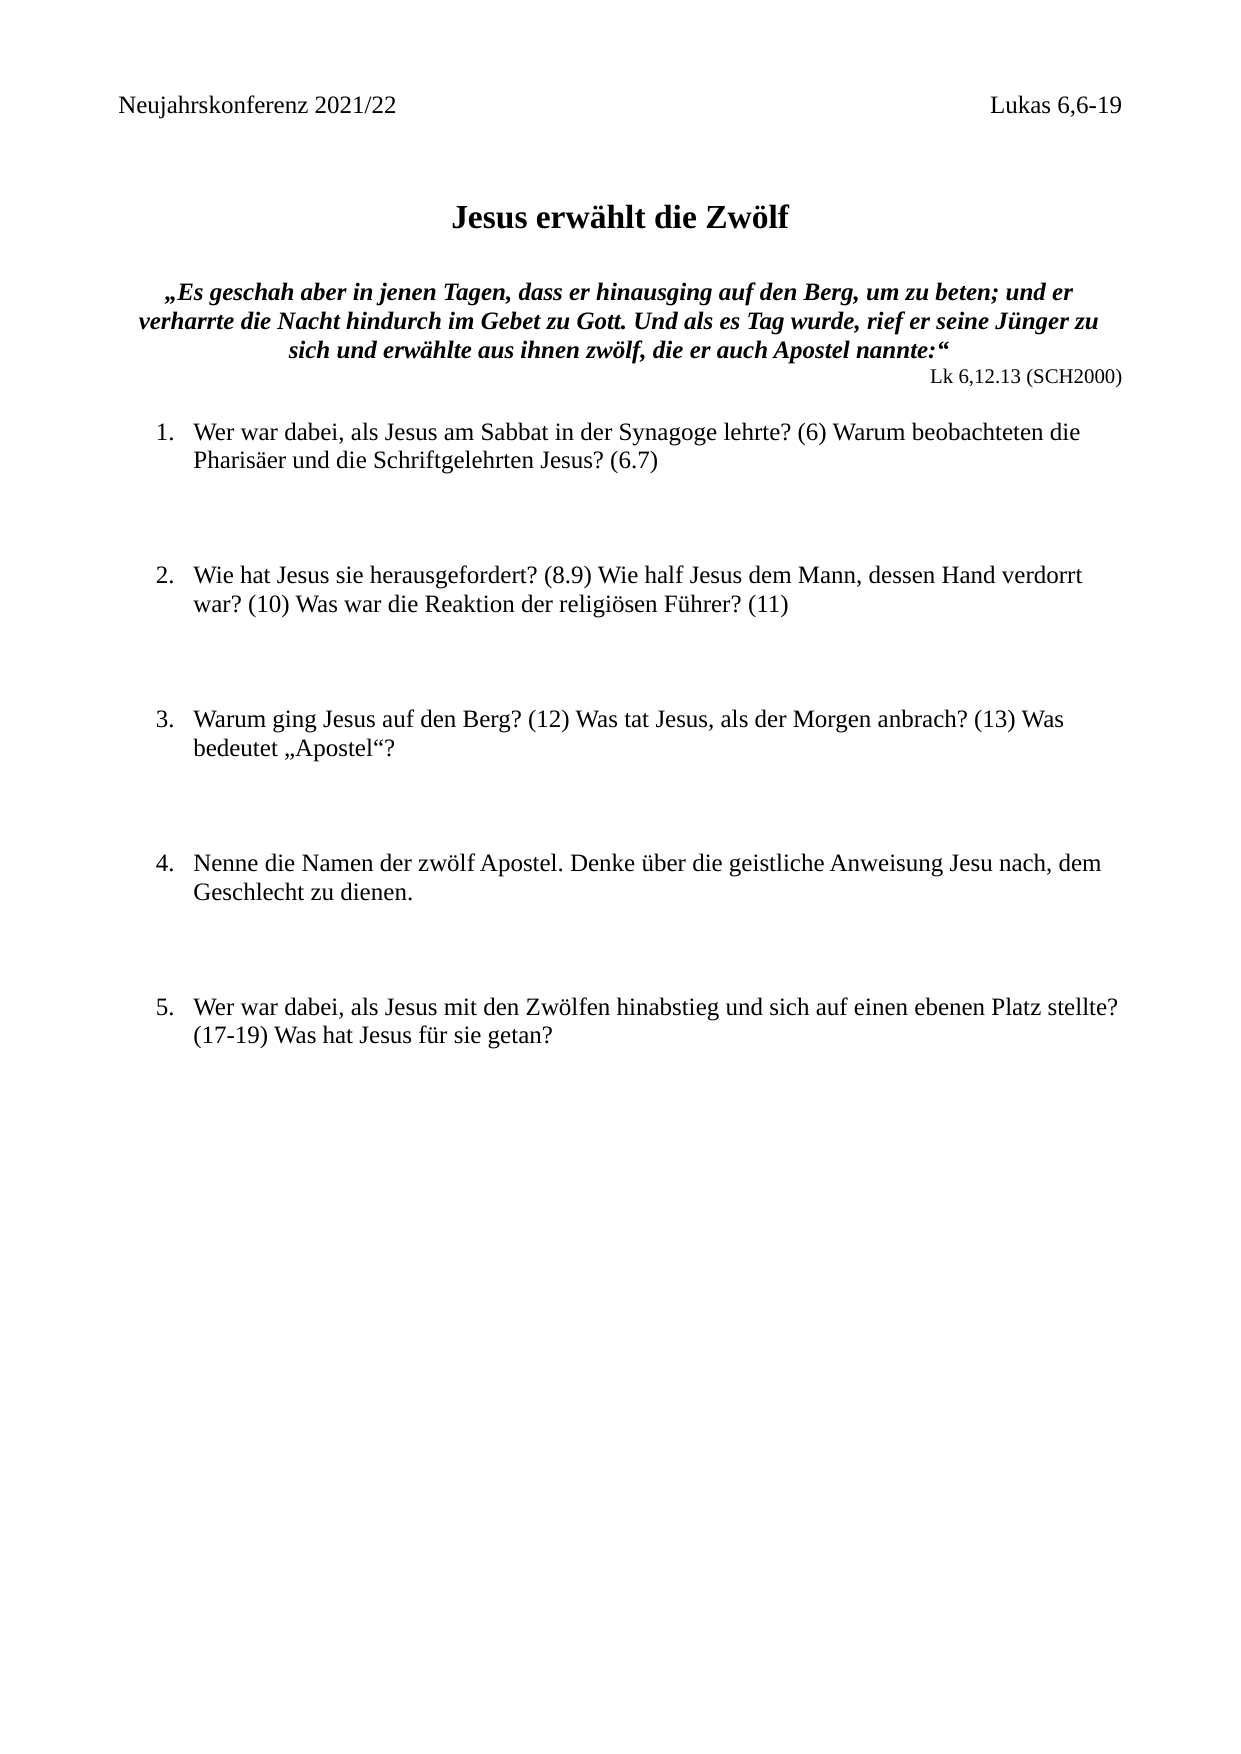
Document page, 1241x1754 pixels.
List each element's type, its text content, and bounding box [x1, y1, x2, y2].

list Wer war dabei, als Jesus am Sabbat in der Synagoge lehrte? (6) Warum beobachteten die Pharisäer und die Schriftgelehrten Jesus? (6.7) [156, 417, 1122, 474]
text Lk 6,12.13 (SCH2000) [118, 364, 1122, 388]
list Nenne die Namen der zwölf Apostel. Denke über die geistliche Anweisung Jesu nach, dem Geschlecht zu dienen. [156, 848, 1122, 905]
subtitle Jesus erwählt die Zwölf [118, 198, 1122, 236]
list Wie hat Jesus sie herausgefordert? (8.9) Wie half Jesus dem Mann, dessen Hand verdorrt war? (10) Was war die Reaktion der religiösen Führer? (11) [156, 560, 1122, 618]
list Wer war dabei, als Jesus mit den Zwölfen hinabstieg und sich auf einen ebenen Platz stellte? (17-19) Was hat Jesus für sie getan? [156, 992, 1122, 1049]
text „Es geschah aber in jenen Tagen, dass er hinausging auf den Berg, um zu beten; und er verharrte die Nacht hindurch im Gebet zu Gott. Und als es Tag wurde, rief er seine Jünger zu sich und erwählte aus ihnen zwölf, die er auch Apostel nannte:“ [118, 277, 1122, 364]
list Warum ging Jesus auf den Berg? (12) Was tat Jesus, als der Morgen anbrach? (13) Was bedeutet „Apostel“? [156, 704, 1122, 762]
